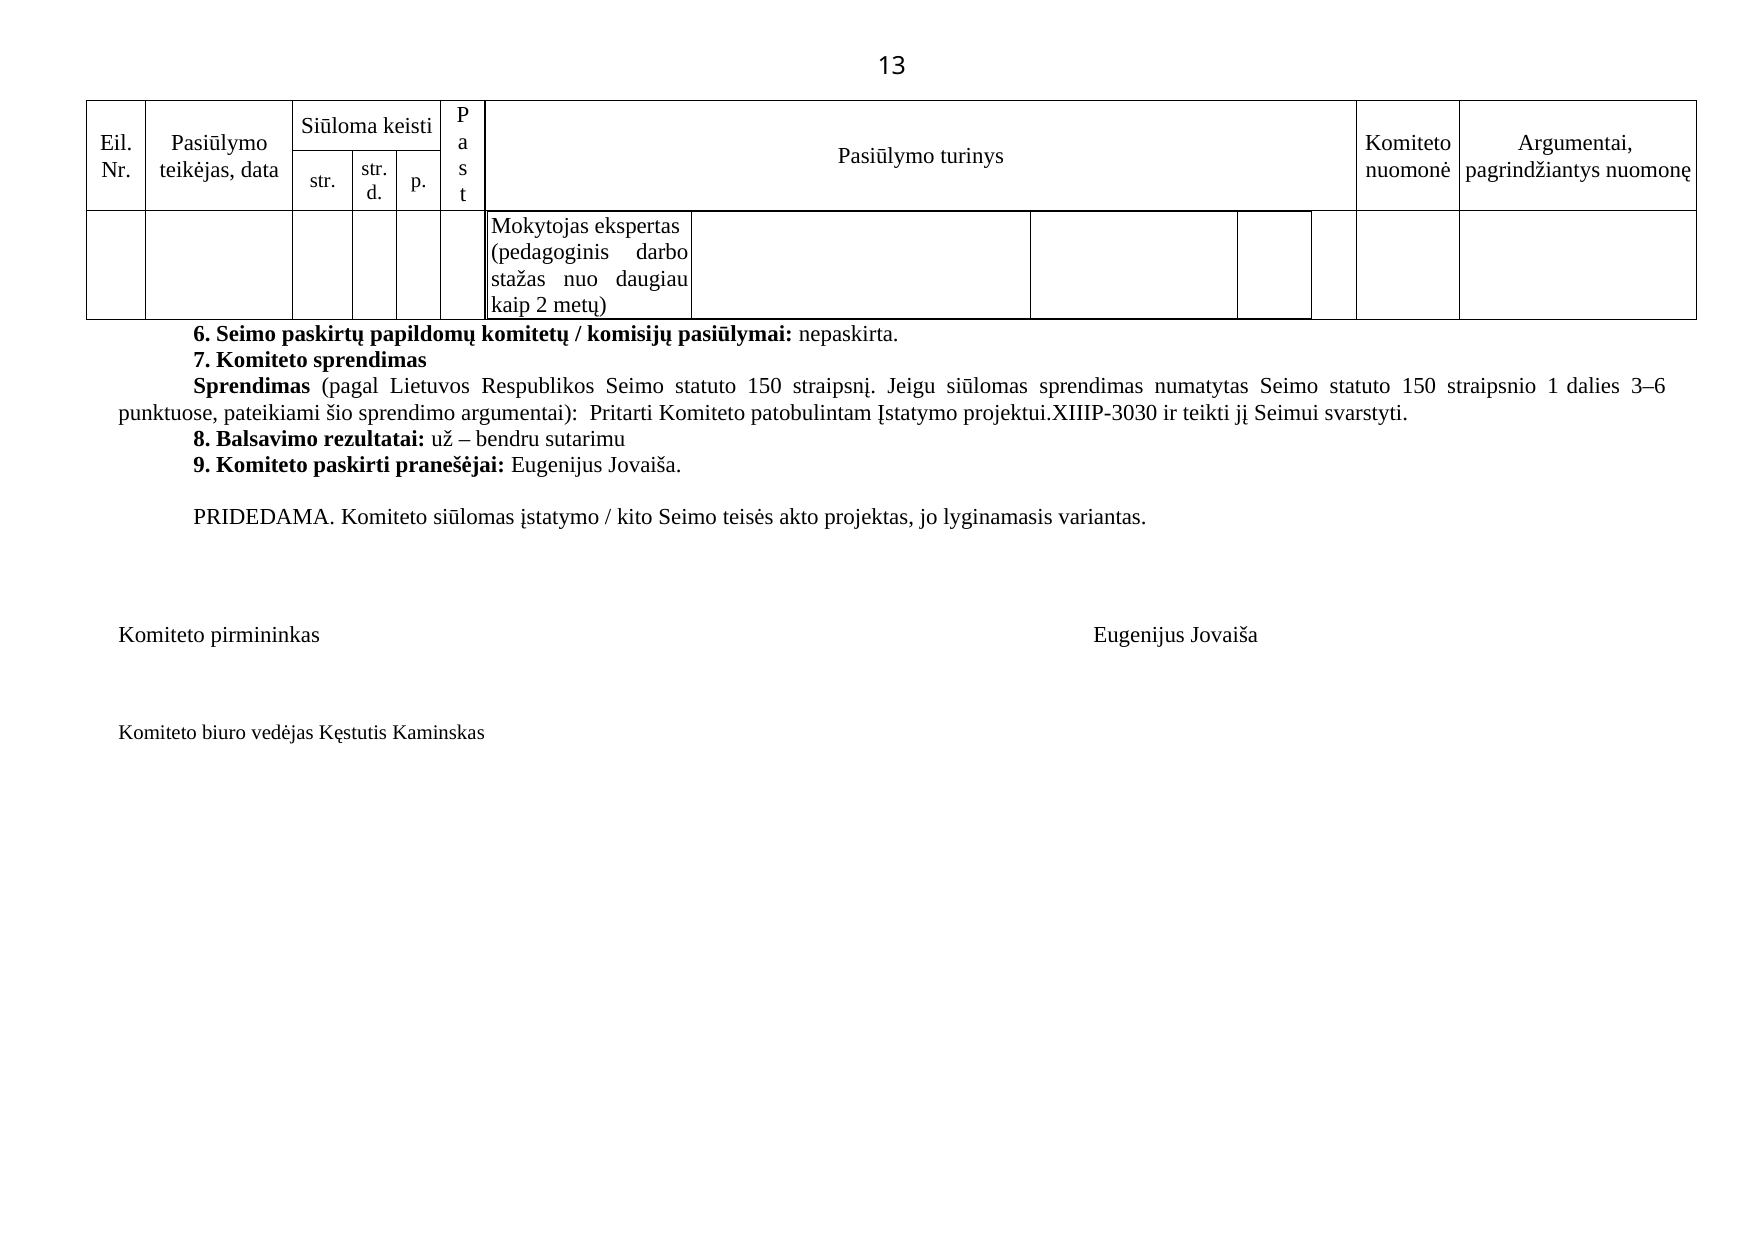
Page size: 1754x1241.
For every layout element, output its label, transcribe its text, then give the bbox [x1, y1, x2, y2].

table_header Komiteto nuomonė [1357, 101, 1459, 210]
table_cell str. [293, 151, 352, 210]
table_cell [1357, 211, 1459, 318]
table_header Pasiūlymo teikėjas, data [146, 101, 292, 210]
table_header Pastabos [441, 101, 484, 210]
table_cell [397, 211, 440, 318]
table_cell [1460, 211, 1696, 318]
text 8. Balsavimo rezultatai: už – bendru sutarimu [118, 425, 1665, 451]
text Komiteto biuro vedėjas Kęstutis Kaminskas [118, 720, 1665, 744]
text Komiteto pirmininkas Eugenijus Jovaiša [118, 621, 1665, 647]
table_cell p. [397, 151, 440, 210]
table_header Pasiūlymo turinys [486, 101, 1356, 210]
table_header Argumentai, pagrindžiantys nuomonę [1460, 101, 1696, 210]
table_cell Mokytojas ekspertas (pedagoginis darbo stažas nuo daugiau kaip 2 metų) [488, 212, 691, 317]
table_header Siūloma keisti [293, 101, 440, 149]
text Sprendimas (pagal Lietuvos Respublikos Seimo statuto 150 straipsnį. Jeigu siūlomas sprendimas numatytas Seimo statuto 150 straipsnio 1 dalies 3–6 punktuose, pateikiami šio sprendimo argumentai): Pritarti Komiteto patobulintam Įstatymo projektui.XIIIP-3030 ir teikti jį Seimui svarstyti. [118, 372, 1665, 425]
table_cell [1031, 212, 1237, 317]
table_cell [692, 212, 1030, 317]
table_header Eil. Nr. [87, 101, 145, 210]
table_cell [1238, 212, 1311, 317]
text 7. Komiteto sprendimas [118, 346, 1665, 372]
table_cell [146, 211, 292, 318]
table_cell [293, 211, 352, 318]
text 6. Seimo paskirtų papildomų komitetų / komisijų pasiūlymai: nepaskirta. [118, 320, 1665, 346]
table_cell [353, 211, 396, 318]
text 9. Komiteto paskirti pranešėjai: Eugenijus Jovaiša. [118, 451, 1665, 478]
text PRIDEDAMA. Komiteto siūlomas įstatymo / kito Seimo teisės akto projektas, jo lyginamasis variantas. [118, 503, 1665, 529]
table_cell [87, 211, 145, 318]
table_cell [441, 211, 484, 318]
table_cell str. d. [353, 151, 396, 210]
